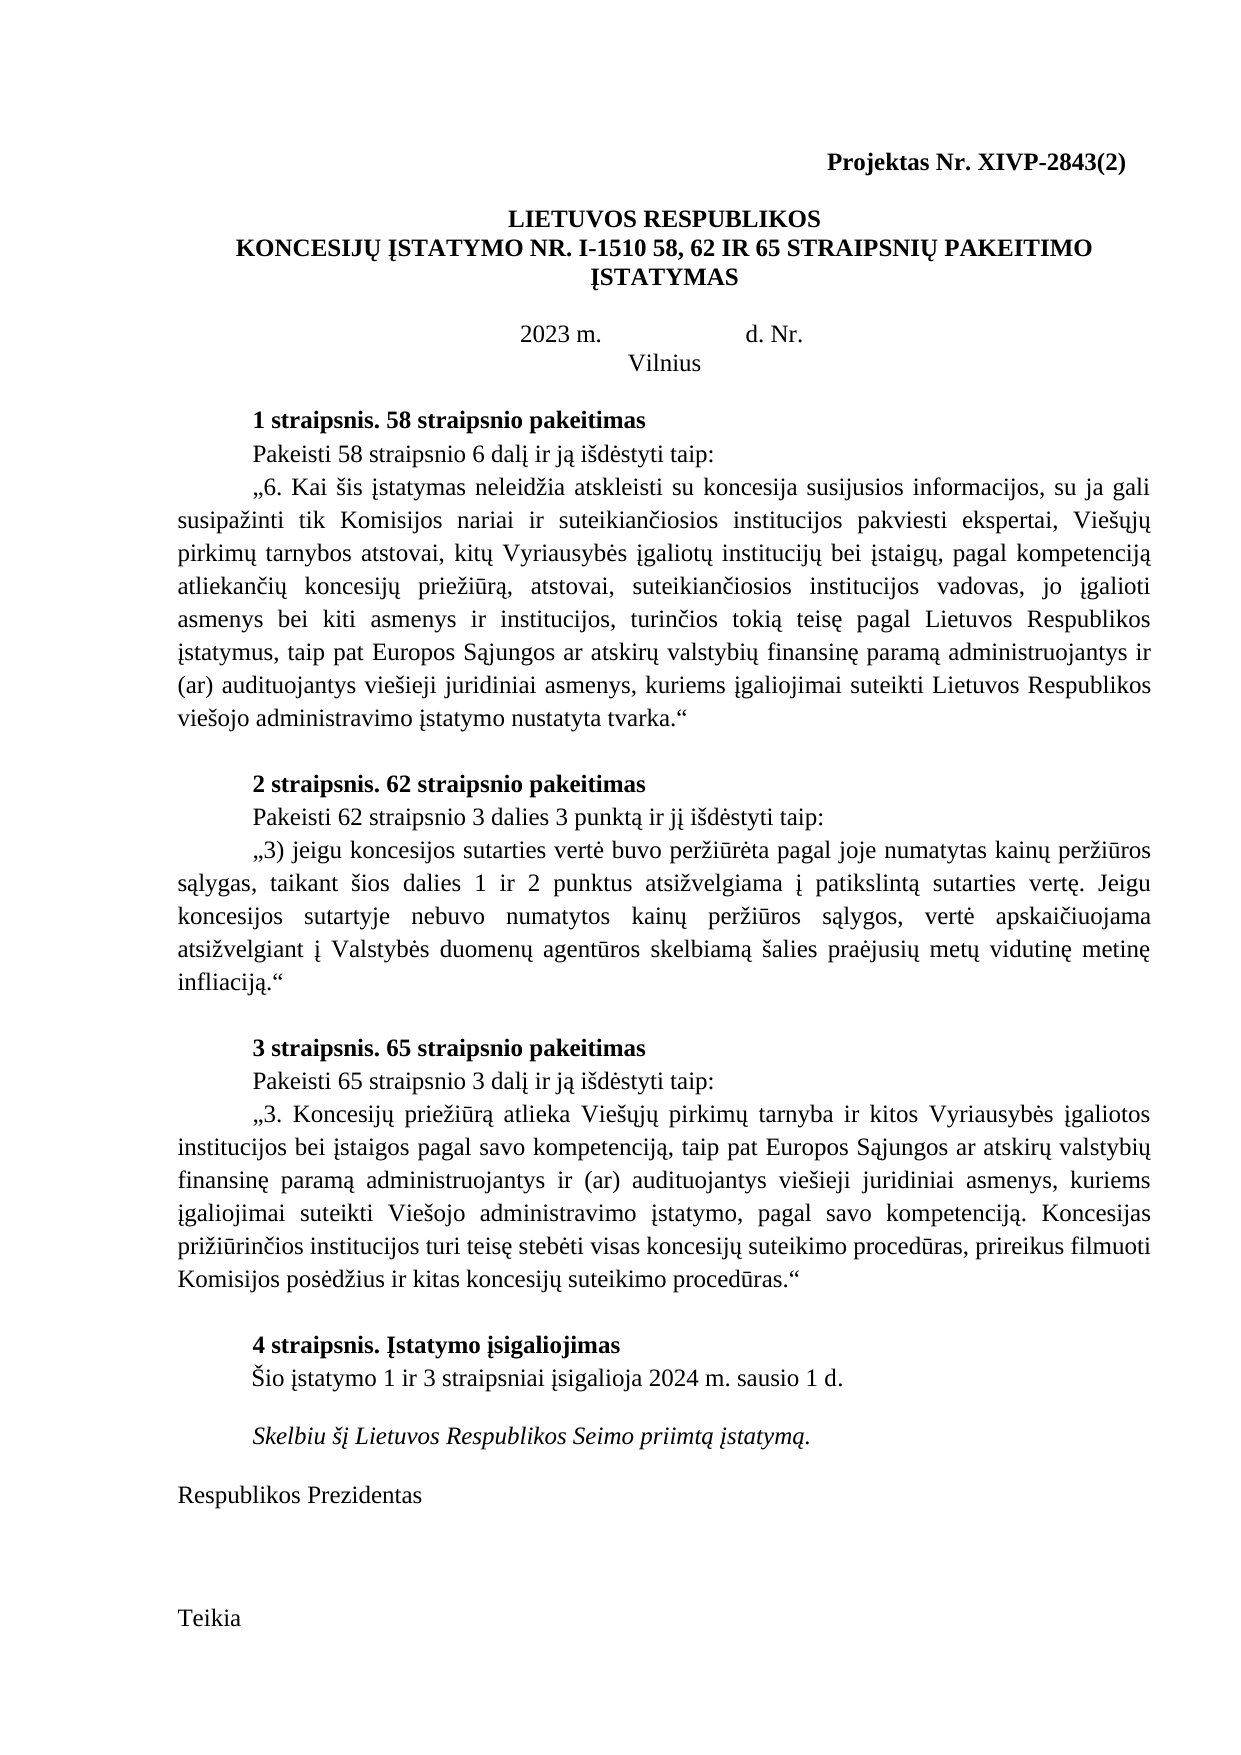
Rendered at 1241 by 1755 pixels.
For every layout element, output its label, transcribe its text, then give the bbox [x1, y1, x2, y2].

text Skelbiu šį Lietuvos Respublikos Seimo priimtą įstatymą. [177, 1421, 1152, 1449]
text koncesijų įstatymo Nr. I-1510 58, 62 ir 65 straipsnių pakeitimo [177, 233, 1152, 262]
text Respublikos Prezidentas [177, 1480, 1152, 1509]
text 1 straipsnis. 58 straipsnio pakeitimas [177, 406, 1152, 434]
text „6. Kai šis įstatymas neleidžia atskleisti su koncesija susijusios informacijos, su ja gali susipažinti tik Komisijos nariai ir suteikiančiosios institucijos pakviesti ekspertai, Viešųjų pirkimų tarnybos atstovai, kitų Vyriausybės įgaliotų institucijų bei įstaigų, pagal kompetenciją atliekančių koncesijų priežiūrą, atstovai, suteikiančiosios institucijos vadovas, jo įgalioti asmenys bei kiti asmenys ir institucijos, turinčios tokią teisę pagal Lietuvos Respublikos įstatymus, taip pat Europos Sąjungos ar atskirų valstybių finansinę paramą administruojantys ir (ar) audituojantys viešieji juridiniai asmenys, kuriems įgaliojimai suteikti Lietuvos Respublikos viešojo administravimo įstatymo nustatyta tvarka.“ [177, 472, 1152, 732]
text Projektas Nr. XIVP-2843(2) [827, 147, 1152, 176]
text Pakeisti 58 straipsnio 6 dalį ir ją išdėstyti taip: [177, 439, 1152, 467]
text 2023 m. d. Nr. [177, 319, 1152, 348]
text Teikia [177, 1603, 1152, 1632]
text Šio įstatymo 1 ir 3 straipsniai įsigalioja 2024 m. sausio 1 d. [177, 1363, 1152, 1392]
text LIETUVOS RESPUBLIKOS [177, 204, 1152, 233]
text įstatymas [177, 262, 1152, 291]
text 2 straipsnis. 62 straipsnio pakeitimas [177, 769, 1152, 798]
text 4 straipsnis. Įstatymo įsigaliojimas [177, 1330, 1152, 1359]
text 3 straipsnis. 65 straipsnio pakeitimas [177, 1033, 1152, 1062]
text „3) jeigu koncesijos sutarties vertė buvo peržiūrėta pagal joje numatytas kainų peržiūros sąlygas, taikant šios dalies 1 ir 2 punktus atsižvelgiama į patikslintą sutarties vertę. Jeigu koncesijos sutartyje nebuvo numatytos kainų peržiūros sąlygos, vertė apskaičiuojama atsižvelgiant į Valstybės duomenų agentūros skelbiamą šalies praėjusių metų vidutinę metinę infliaciją.“ [177, 835, 1152, 996]
text Vilnius [177, 348, 1152, 377]
text Pakeisti 62 straipsnio 3 dalies 3 punktą ir jį išdėstyti taip: [177, 802, 1152, 831]
text „3. Koncesijų priežiūrą atlieka Viešųjų pirkimų tarnyba ir kitos Vyriausybės įgaliotos institucijos bei įstaigos pagal savo kompetenciją, taip pat Europos Sąjungos ar atskirų valstybių finansinę paramą administruojantys ir (ar) audituojantys viešieji juridiniai asmenys, kuriems įgaliojimai suteikti Viešojo administravimo įstatymo, pagal savo kompetenciją. Koncesijas prižiūrinčios institucijos turi teisę stebėti visas koncesijų suteikimo procedūras, prireikus filmuoti Komisijos posėdžius ir kitas koncesijų suteikimo procedūras.“ [177, 1099, 1152, 1293]
text Pakeisti 65 straipsnio 3 dalį ir ją išdėstyti taip: [177, 1066, 1152, 1095]
